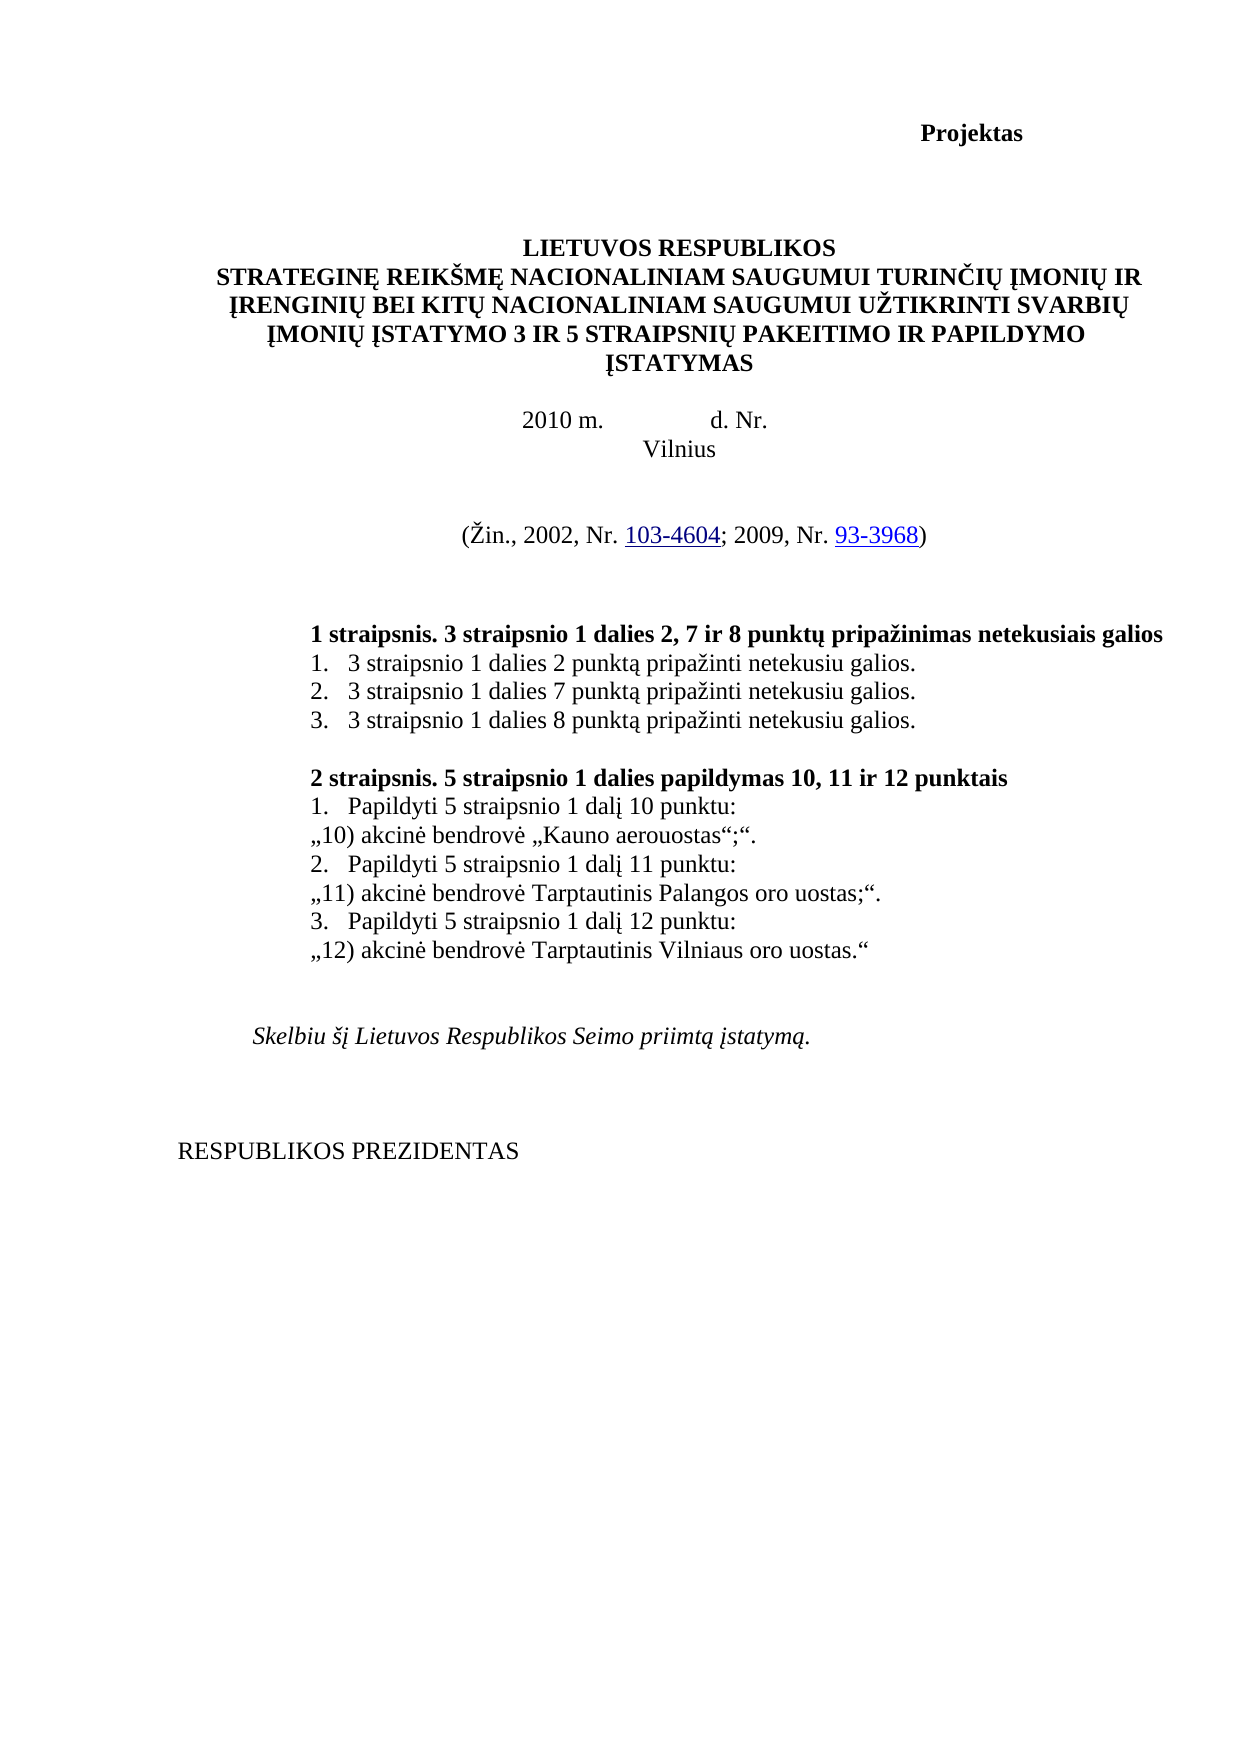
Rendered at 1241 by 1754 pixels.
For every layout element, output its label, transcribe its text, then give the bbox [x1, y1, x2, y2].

text 1. 3 straipsnio 1 dalies 2 punktą pripažinti netekusiu galios. [310, 648, 1181, 676]
table_header Projektas [812, 118, 1192, 176]
text Vilnius [177, 434, 1181, 463]
table_header [508, 118, 812, 176]
table_cell [166, 176, 508, 233]
text Strateginę reikšmę nacionaliniam saugumui turinčių įmonių ir įrenginių bei kitų nacionaliniam saugumui užtikrinti svarbių įmonių ĮSTATYMO 3 ir 5 straipsnių PAKEITIMO IR PAPILDYMO [177, 262, 1181, 348]
table_cell [508, 176, 812, 233]
text 3. Papildyti 5 straipsnio 1 dalį 12 punktu: [310, 906, 1181, 935]
text LIETUVOS RESPUBLIKOS [177, 233, 1181, 262]
text Skelbiu šį Lietuvos Respublikos Seimo priimtą įstatymą. [177, 1021, 1181, 1050]
text 2 straipsnis. 5 straipsnio 1 dalies papildymas 10, 11 ir 12 punktais [177, 763, 1181, 791]
table_header [166, 118, 508, 176]
text 1 straipsnis. 3 straipsnio 1 dalies 2, 7 ir 8 punktų pripažinimas netekusiais galios [177, 619, 1181, 648]
text 2. Papildyti 5 straipsnio 1 dalį 11 punktu: [310, 849, 1181, 878]
text „10) akcinė bendrovė „Kauno aerouostas“;“. [310, 820, 1181, 849]
text 2010 m. d. Nr. [177, 406, 1181, 434]
text 3. 3 straipsnio 1 dalies 8 punktą pripažinti netekusiu galios. [310, 705, 1181, 734]
table_cell [812, 176, 1192, 233]
text (Žin., 2002, Nr. 103-4604; 2009, Nr. 93-3968) [207, 521, 1181, 549]
text RESPUBLIKOS PREZIDENTAS [177, 1136, 1181, 1165]
text ĮSTATYMAS [177, 348, 1181, 377]
text 1. Papildyti 5 straipsnio 1 dalį 10 punktu: [310, 791, 1181, 820]
text „11) akcinė bendrovė Tarptautinis Palangos oro uostas;“. [310, 878, 1181, 906]
text „12) akcinė bendrovė Tarptautinis Vilniaus oro uostas.“ [310, 935, 1181, 964]
text 2. 3 straipsnio 1 dalies 7 punktą pripažinti netekusiu galios. [310, 676, 1181, 705]
